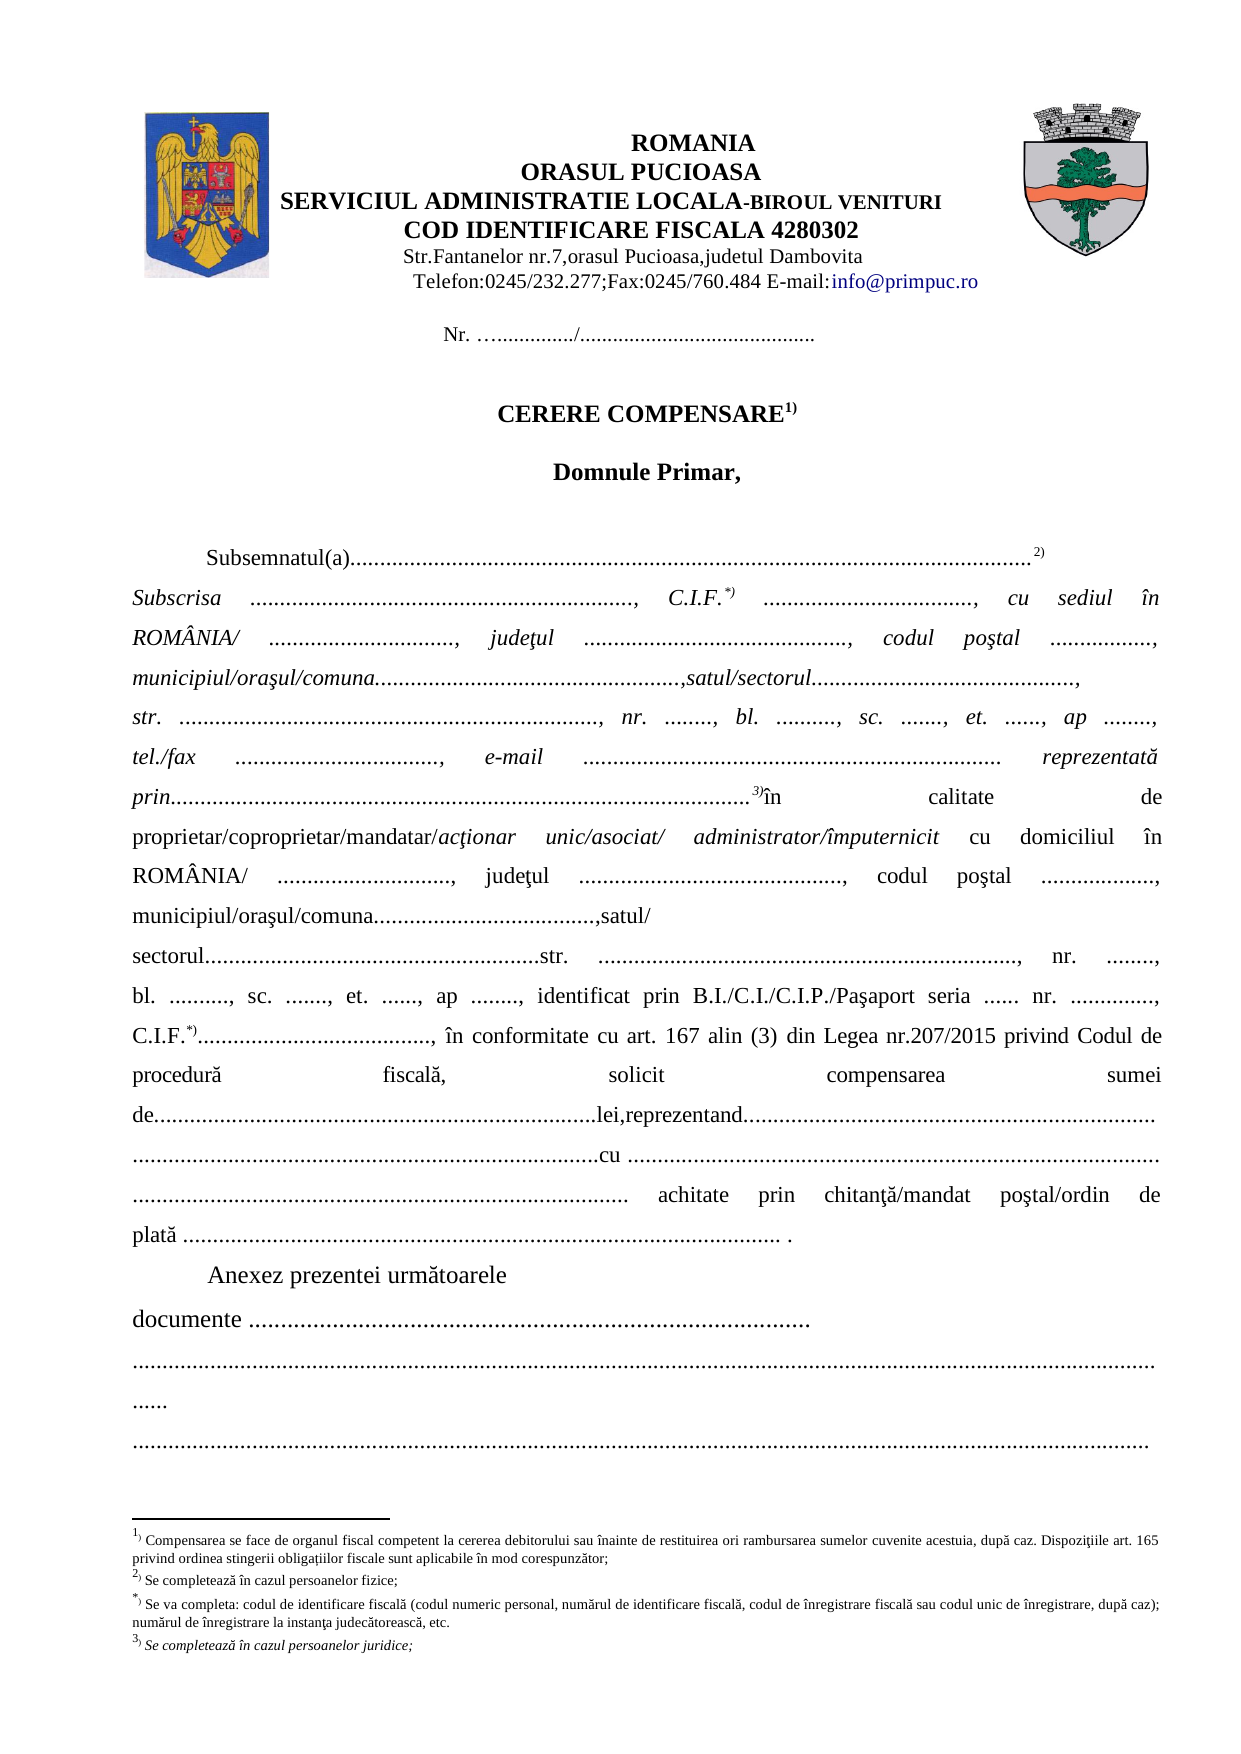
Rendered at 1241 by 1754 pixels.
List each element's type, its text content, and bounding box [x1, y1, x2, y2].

text Domnule Primar, [132, 457, 1162, 486]
picture [144, 112, 270, 278]
text ) Compensarea se face de organul fiscal competent la cererea debitorului sau înainte de restituirea ori rambursarea sumelor cuvenite acestuia, după caz. Dispoziţiile art. 165 privind ordinea stingerii obligațiilor fiscale sunt aplicabile în mod corespunzător; [132, 1526, 1162, 1566]
text ) Se completează în cazul persoanelor juridice; [132, 1631, 1162, 1655]
text Subsemnatul(a)..................................................................................................................) Subscrisa ................................................................, C.I.F.) ..................................., cu sediul în ROMÂNIA/ ..............................., judeţul ............................................, codul poştal ................., municipiul/oraşul/comuna...................................................,satul/sectorul............................................, str. ......................................................................, nr. ........, bl. .........., sc. ......., et. ......, ap ........, tel./fax .................................., e-mail ...................................................................... reprezentată prin.................................................................................................)în calitate de proprietar/coproprietar/mandatar/acţionar unic/asociat/ administrator/împuternicit cu domiciliul în ROMÂNIA/ ............................., judeţul ............................................, codul poştal ..................., municipiul/oraşul/comuna.....................................,satul/sectorul........................................................str. ......................................................................, nr. ........, bl. .........., sc. ......., et. ......, ap ........, identificat prin B.I./C.I./C.I.P./Paşaport seria ...... nr. .............., C.I.F.*)......................................., în conformitate cu art. 167 alin (3) din Legea nr.207/2015 privind Codul de procedură fiscală, solicit compensarea sumei de..........................................................................lei,reprezentand...................................................................................................................................................cu ............................................................................................................................................................................ achitate prin chitanţă/mandat poştal/ordin de plată .................................................................................................... . [132, 544, 1162, 1247]
text [132, 128, 144, 157]
text ) Se va completa: codul de identificare fiscală (codul numeric personal, numărul de identificare fiscală, codul de înregistrare fiscală sau codul unic de înregistrare, după caz); numărul de înregistrare la instanţa judecătorească, etc. [132, 1590, 1162, 1631]
text ORASUL PUCIOASA [270, 157, 1014, 186]
text .......................................................................................................................................................................... [132, 1427, 1162, 1453]
text Nr. …............../........................................... [132, 322, 1128, 346]
text [1155, 128, 1162, 157]
text [132, 157, 144, 186]
text SERVICIUL ADMINISTRATIE LOCALA-BIROUL VENITURI [270, 186, 1014, 215]
text ) Se completează în cazul persoanelor fizice; [132, 1566, 1162, 1590]
text CERERE COMPENSARE) [132, 399, 1162, 428]
text ROMANIA [270, 128, 1014, 157]
text Telefon:0245/232.277;Fax:0245/760.484 E-mail:info@primpuc.ro [132, 268, 1128, 292]
text COD IDENTIFICARE FISCALA 4280302 [270, 215, 1014, 244]
text Str.Fantanelor nr.7,orasul Pucioasa,judetul Dambovita [270, 244, 1128, 268]
picture [1014, 99, 1155, 262]
text Anexez prezentei următoarele documente ....................................................................................... [132, 1260, 1162, 1333]
text ................................................................................................................................................................................. [132, 1347, 1162, 1414]
